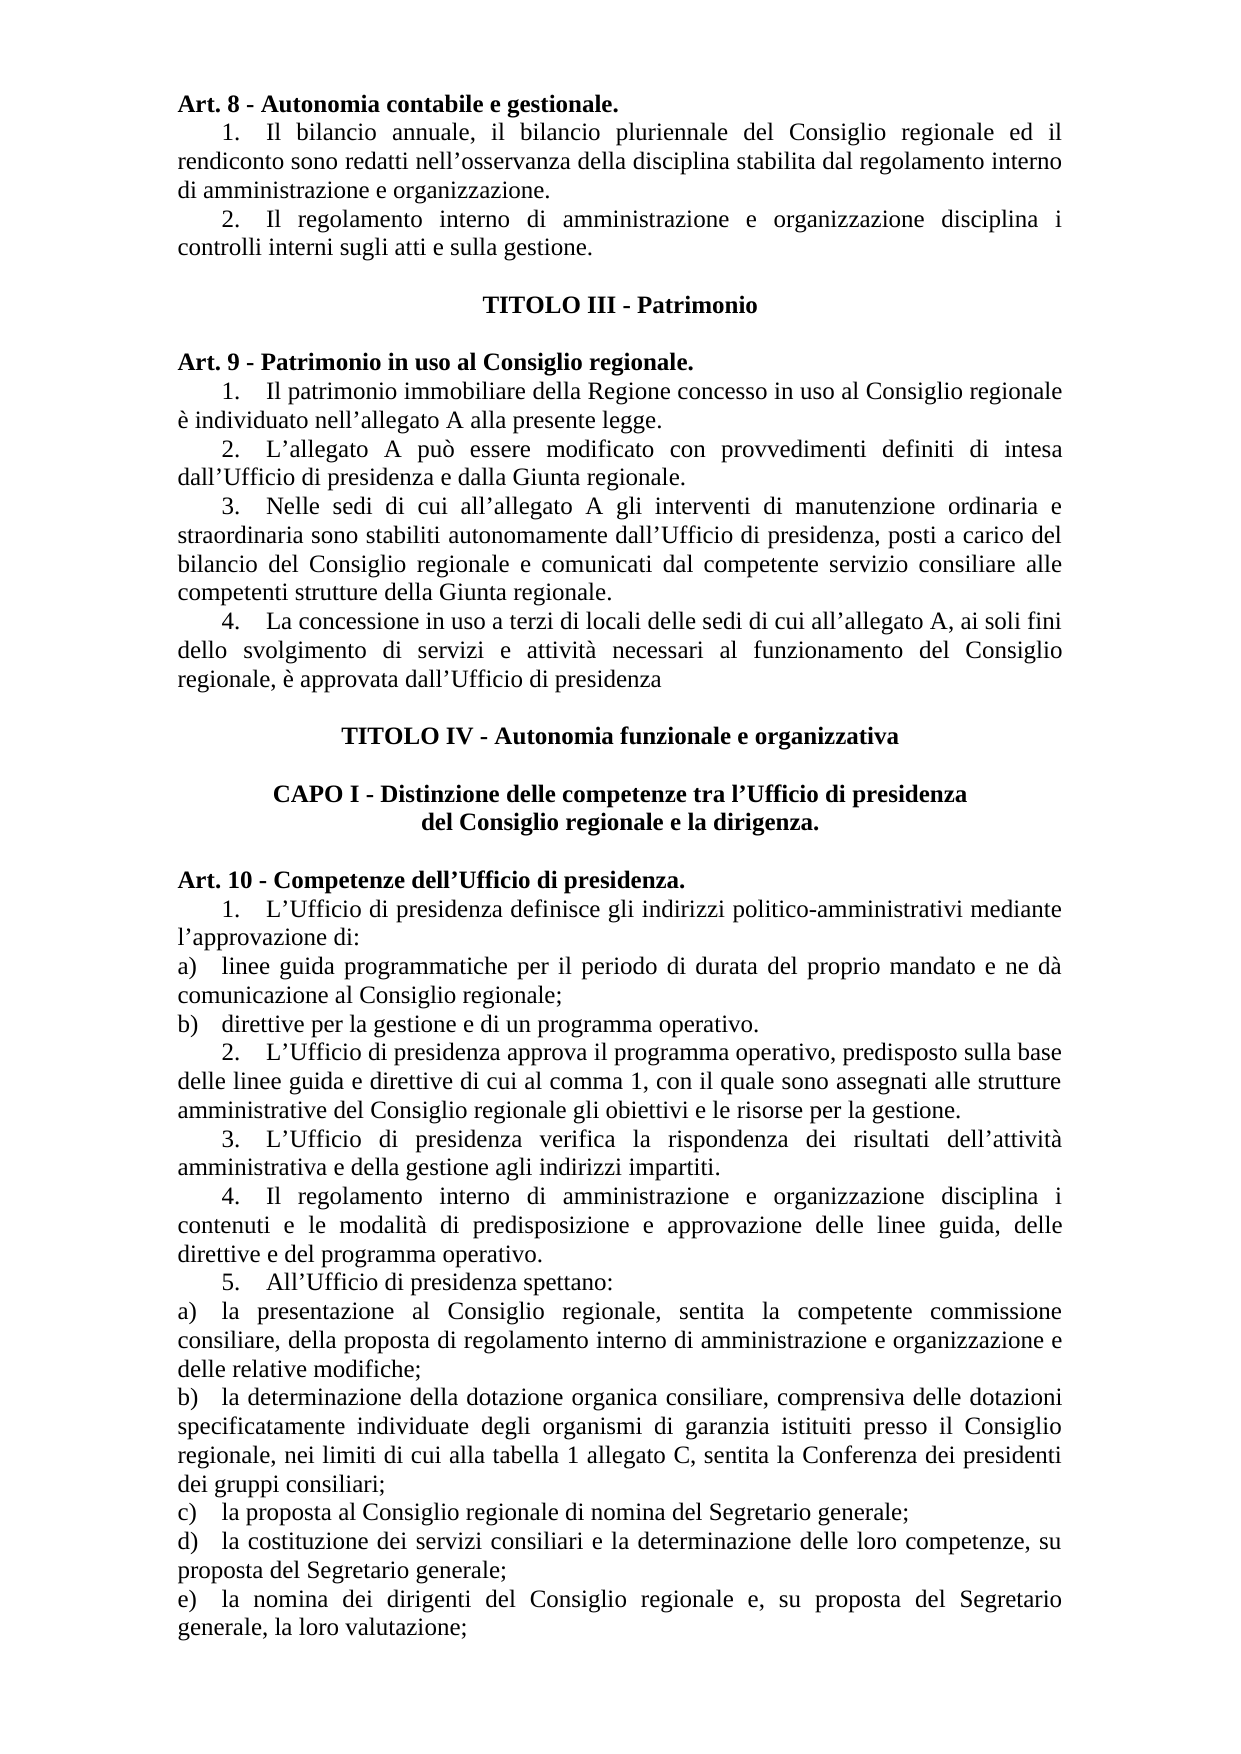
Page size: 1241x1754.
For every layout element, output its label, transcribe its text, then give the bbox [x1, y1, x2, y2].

text 2. L’allegato A può essere modificato con provvedimenti definiti di intesa dall’Ufficio di presidenza e dalla Giunta regionale. [177, 434, 1063, 491]
text c) la proposta al Consiglio regionale di nomina del Segretario generale; [177, 1497, 1063, 1526]
subtitle Art. 8 - Autonomia contabile e gestionale. [177, 89, 1063, 117]
text 2. Il regolamento interno di amministrazione e organizzazione disciplina i controlli interni sugli atti e sulla gestione. [177, 204, 1063, 261]
text 3. Nelle sedi di cui all’allegato A gli interventi di manutenzione ordinaria e straordinaria sono stabiliti autonomamente dall’Ufficio di presidenza, posti a carico del bilancio del Consiglio regionale e comunicati dal competente servizio consiliare alle competenti strutture della Giunta regionale. [177, 491, 1063, 606]
text 2. L’Ufficio di presidenza approva il programma operativo, predisposto sulla base delle linee guida e direttive di cui al comma 1, con il quale sono assegnati alle strutture amministrative del Consiglio regionale gli obiettivi e le risorse per la gestione. [177, 1037, 1063, 1124]
text 3. L’Ufficio di presidenza verifica la rispondenza dei risultati dell’attività amministrativa e della gestione agli indirizzi impartiti. [177, 1124, 1063, 1181]
subtitle TITOLO IV - Autonomia funzionale e organizzativa [177, 721, 1063, 750]
text 5. All’Ufficio di presidenza spettano: [177, 1267, 1063, 1296]
text b) direttive per la gestione e di un programma operativo. [177, 1009, 1063, 1037]
text 1. Il bilancio annuale, il bilancio pluriennale del Consiglio regionale ed il rendiconto sono redatti nell’osservanza della disciplina stabilita dal regolamento interno di amministrazione e organizzazione. [177, 117, 1063, 204]
subtitle CAPO I - Distinzione delle competenze tra l’Ufficio di presidenza del Consiglio regionale e la dirigenza. [177, 779, 1063, 836]
subtitle Art. 9 - Patrimonio in uso al Consiglio regionale. [177, 347, 1063, 376]
text 4. Il regolamento interno di amministrazione e organizzazione disciplina i contenuti e le modalità di predisposizione e approvazione delle linee guida, delle direttive e del programma operativo. [177, 1181, 1063, 1267]
subtitle Art. 10 - Competenze dell’Ufficio di presidenza. [177, 865, 1063, 894]
text b) la determinazione della dotazione organica consiliare, comprensiva delle dotazioni specificatamente individuate degli organismi di garanzia istituiti presso il Consiglio regionale, nei limiti di cui alla tabella 1 allegato C, sentita la Conferenza dei presidenti dei gruppi consiliari; [177, 1382, 1063, 1497]
text 1. Il patrimonio immobiliare della Regione concesso in uso al Consiglio regionale è individuato nell’allegato A alla presente legge. [177, 376, 1063, 434]
text 4. La concessione in uso a terzi di locali delle sedi di cui all’allegato A, ai soli fini dello svolgimento di servizi e attività necessari al funzionamento del Consiglio regionale, è approvata dall’Ufficio di presidenza [177, 606, 1063, 692]
text a) linee guida programmatiche per il periodo di durata del proprio mandato e ne dà comunicazione al Consiglio regionale; [177, 951, 1063, 1009]
text 1. L’Ufficio di presidenza definisce gli indirizzi politico-amministrativi mediante l’approvazione di: [177, 894, 1063, 951]
text a) la presentazione al Consiglio regionale, sentita la competente commissione consiliare, della proposta di regolamento interno di amministrazione e organizzazione e delle relative modifiche; [177, 1296, 1063, 1382]
text d) la costituzione dei servizi consiliari e la determinazione delle loro competenze, su proposta del Segretario generale; [177, 1526, 1063, 1584]
subtitle TITOLO III - Patrimonio [177, 290, 1063, 319]
text e) la nomina dei dirigenti del Consiglio regionale e, su proposta del Segretario generale, la loro valutazione; [177, 1584, 1063, 1641]
